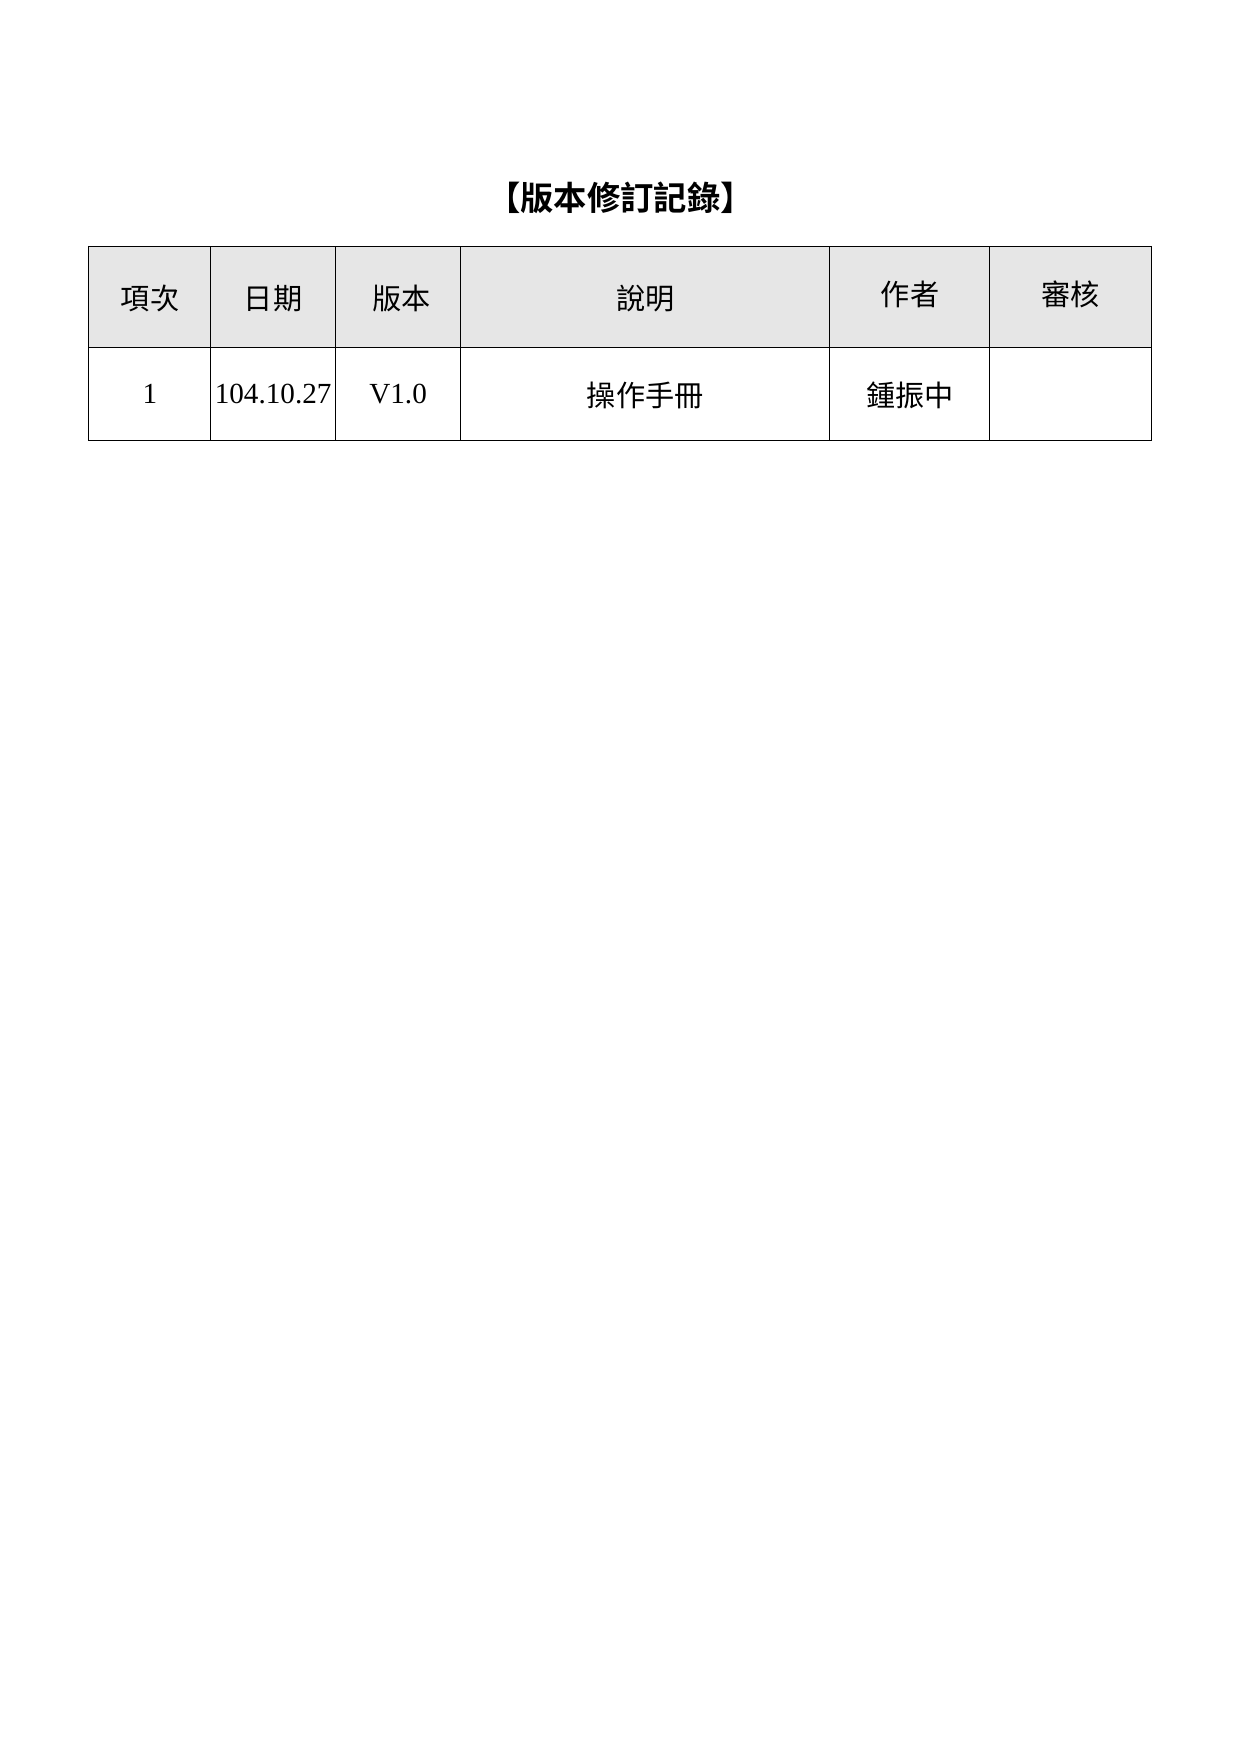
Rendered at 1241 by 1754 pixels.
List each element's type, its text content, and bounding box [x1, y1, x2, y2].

table_cell 1 [89, 348, 210, 439]
table_cell V1.0 [336, 348, 460, 439]
table_header 日期 [211, 247, 335, 347]
table_cell 104.10.27 [211, 348, 335, 439]
table_header 作者 [830, 247, 989, 347]
table_header 說明 [461, 247, 829, 347]
text 【版本修訂記錄】 [59, 158, 1181, 233]
table_cell 鍾振中 [830, 348, 989, 439]
table_cell 操作手冊 [461, 348, 829, 439]
table_header 審核 [990, 247, 1151, 347]
table_cell [990, 348, 1151, 439]
table_header 版本 [336, 247, 460, 347]
table_header 項次 [89, 247, 210, 347]
